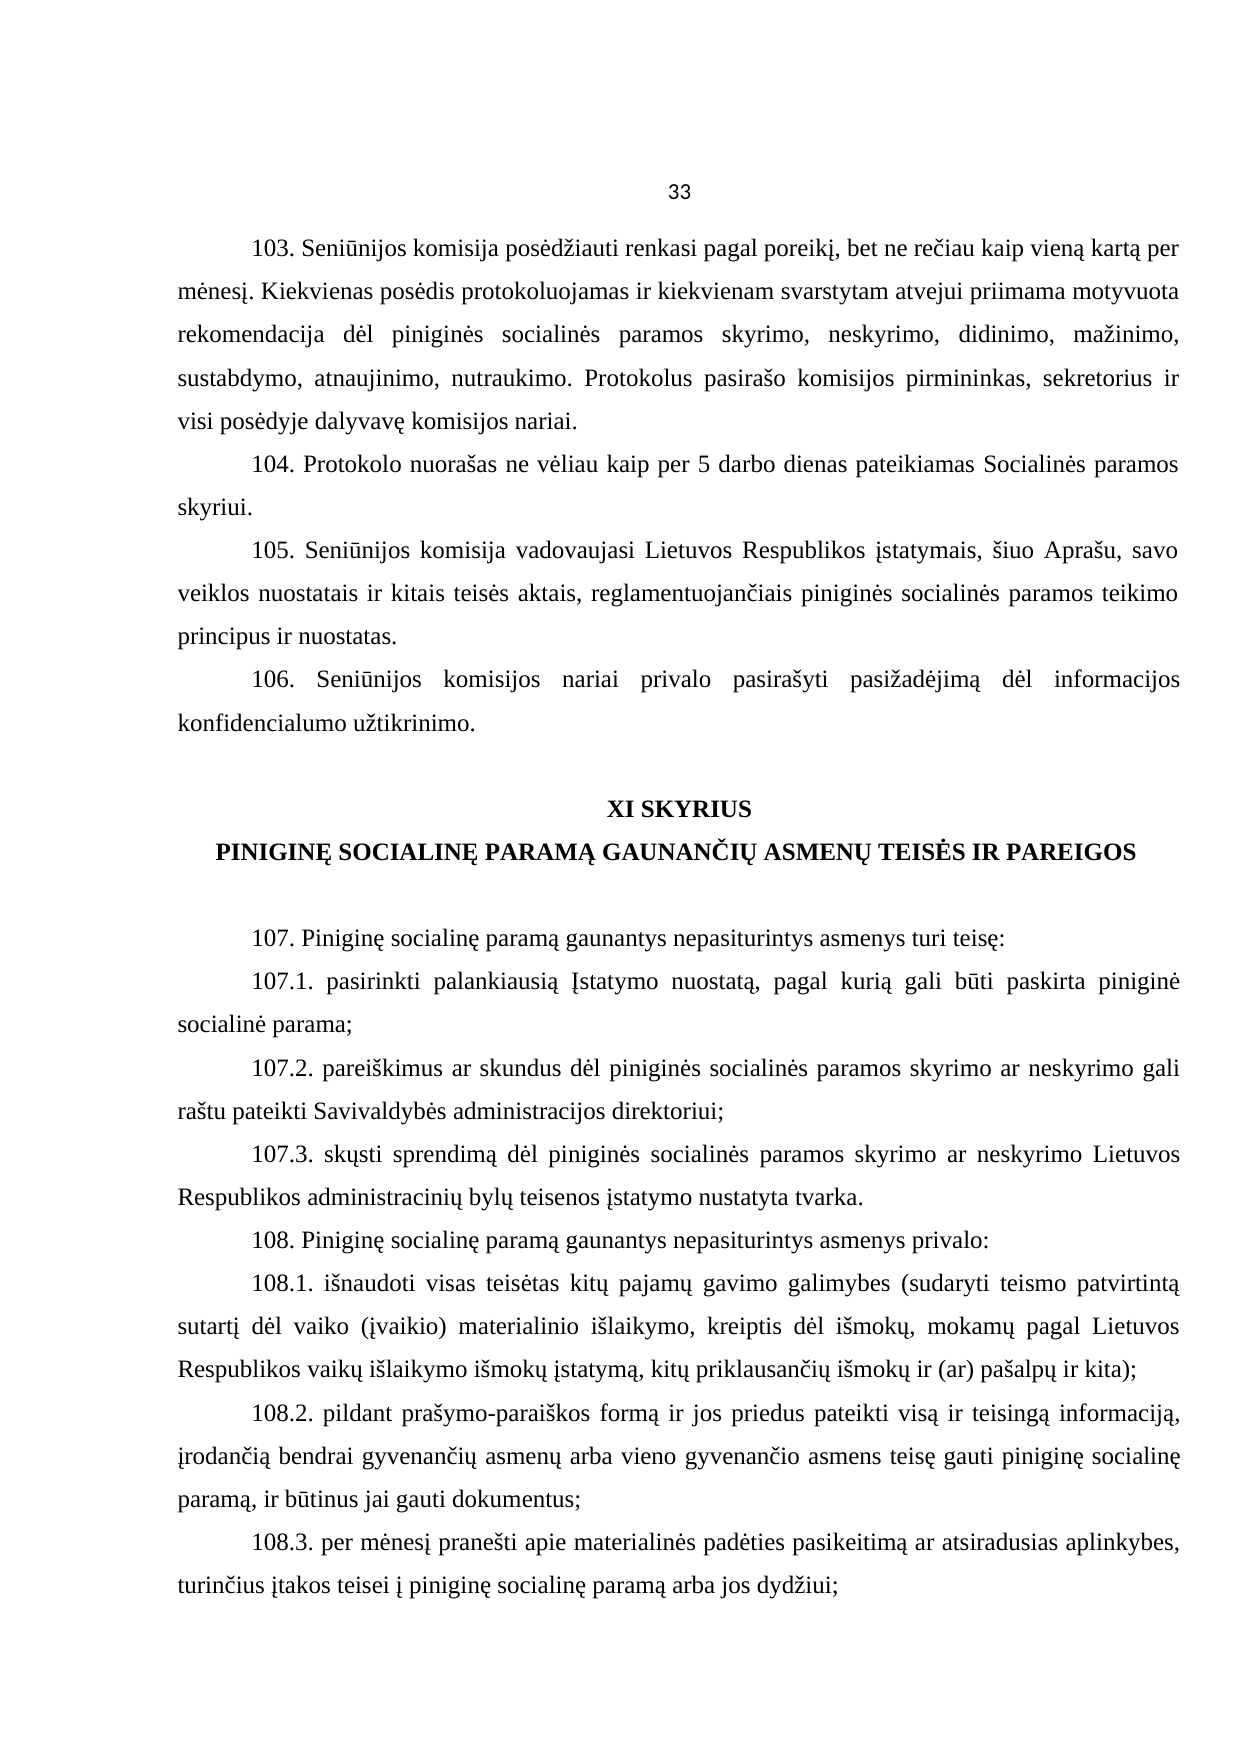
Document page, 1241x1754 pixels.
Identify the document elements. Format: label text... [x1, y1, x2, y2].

text 108.3. per mėnesį pranešti apie materialinės padėties pasikeitimą ar atsiradusias aplinkybes, turinčius įtakos teisei į piniginę socialinę paramą arba jos dydžiui; [177, 1527, 1181, 1599]
text 103. Seniūnijos komisija posėdžiauti renkasi pagal poreikį, bet ne rečiau kaip vieną kartą per mėnesį. Kiekvienas posėdis protokoluojamas ir kiekvienam svarstytam atvejui priimama motyvuota rekomendacija dėl piniginės socialinės paramos skyrimo, neskyrimo, didinimo, mažinimo, sustabdymo, atnaujinimo, nutraukimo. Protokolus pasirašo komisijos pirmininkas, sekretorius ir visi posėdyje dalyvavę komisijos nariai. [177, 233, 1180, 434]
text 108. Piniginę socialinę paramą gaunantys nepasiturintys asmenys privalo: [177, 1225, 1181, 1254]
text 107.3. skųsti sprendimą dėl piniginės socialinės paramos skyrimo ar neskyrimo Lietuvos Respublikos administracinių bylų teisenos įstatymo nustatyta tvarka. [177, 1139, 1181, 1211]
text 108.2. pildant prašymo-paraiškos formą ir jos priedus pateikti visą ir teisingą informaciją, įrodančią bendrai gyvenančių asmenų arba vieno gyvenančio asmens teisę gauti piniginę socialinę paramą, ir būtinus jai gauti dokumentus; [177, 1398, 1181, 1513]
text 107. Piniginę socialinę paramą gaunantys nepasiturintys asmenys turi teisę: [177, 923, 1181, 952]
text 107.1. pasirinkti palankiausią Įstatymo nuostatą, pagal kurią gali būti paskirta piniginė socialinė parama; [177, 966, 1181, 1038]
text 108.1. išnaudoti visas teisėtas kitų pajamų gavimo galimybes (sudaryti teismo patvirtintą sutartį dėl vaiko (įvaikio) materialinio išlaikymo, kreiptis dėl išmokų, mokamų pagal Lietuvos Respublikos vaikų išlaikymo išmokų įstatymą, kitų priklausančių išmokų ir (ar) pašalpų ir kita); [177, 1268, 1181, 1383]
text XI SKYRIUS [177, 794, 1181, 823]
text 105. Seniūnijos komisija vadovaujasi Lietuvos Respublikos įstatymais, šiuo Aprašu, savo veiklos nuostatais ir kitais teisės aktais, reglamentuojančiais piniginės socialinės paramos teikimo principus ir nuostatas. [177, 535, 1179, 650]
text 107.2. pareiškimus ar skundus dėl piniginės socialinės paramos skyrimo ar neskyrimo gali raštu pateikti Savivaldybės administracijos direktoriui; [177, 1053, 1181, 1124]
text PINIGINĘ SOCIALINĘ PARAMĄ GAUNANČIŲ ASMENŲ TEISĖS IR PAREIGOS [177, 837, 1181, 866]
text 106. Seniūnijos komisijos nariai privalo pasirašyti pasižadėjimą dėl informacijos konfidencialumo užtikrinimo. [177, 664, 1181, 736]
text 104. Protokolo nuorašas ne vėliau kaip per 5 darbo dienas pateikiamas Socialinės paramos skyriui. [177, 449, 1180, 521]
